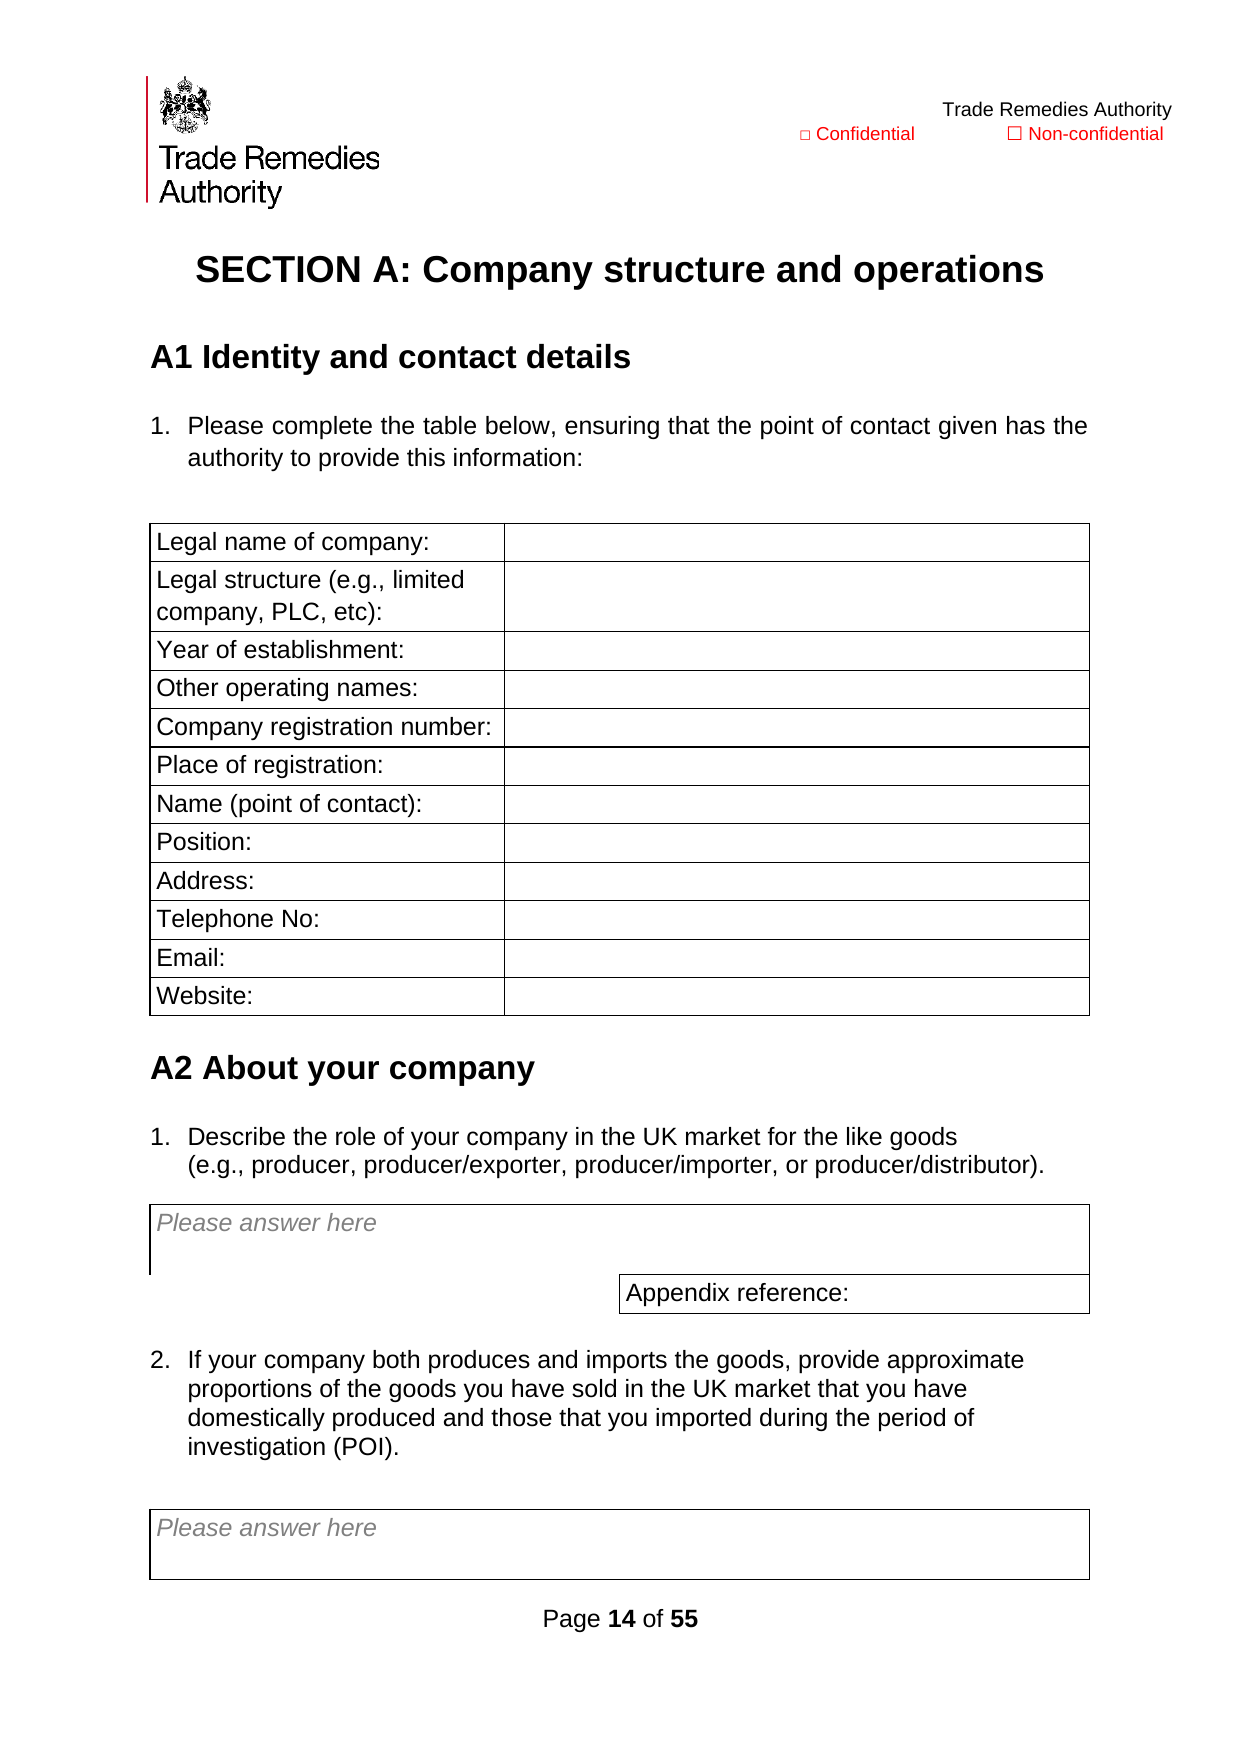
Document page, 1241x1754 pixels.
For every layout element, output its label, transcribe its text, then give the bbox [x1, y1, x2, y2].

table_cell [505, 671, 1089, 708]
list Describe the role of your company in the UK market for the like goods (e.g., producer, producer/exporter, producer/importer, or producer/distributor). [150, 1122, 1090, 1179]
table_cell Name (point of contact): [151, 786, 504, 823]
table_cell Other operating names: [151, 671, 504, 708]
table_header Legal name of company: [151, 524, 504, 561]
table_cell Website: [151, 978, 504, 1015]
table_cell [505, 562, 1089, 631]
table_cell [505, 978, 1089, 1015]
table_cell [150, 1275, 619, 1313]
subtitle SECTION A: Company structure and operations [150, 247, 1090, 290]
table_cell Address: [151, 863, 504, 900]
table_cell [505, 901, 1089, 938]
list Please complete the table below, ensuring that the point of contact given has the authority to provide this information: [150, 411, 1090, 472]
subtitle A2 About your company [150, 1048, 1090, 1086]
table_cell [505, 786, 1089, 823]
list If your company both produces and imports the goods, provide approximate proportions of the goods you have sold in the UK market that you have domestically produced and those that you imported during the period of investigation (POI). [150, 1345, 1090, 1460]
table_cell Appendix reference: [620, 1275, 1089, 1313]
table_cell [505, 940, 1089, 977]
table_cell Position: [151, 824, 504, 862]
table_cell [505, 709, 1089, 746]
table_header [505, 524, 1089, 561]
table_cell [505, 863, 1089, 900]
subtitle A1 Identity and contact details [150, 337, 1090, 376]
table_header Please answer here [151, 1205, 1089, 1274]
table_cell Company registration number: [151, 709, 504, 746]
table_cell Year of establishment: [151, 632, 504, 669]
table_cell [505, 748, 1089, 785]
table_cell [505, 632, 1089, 669]
table_cell Email: [151, 940, 504, 977]
table_header Please answer here [151, 1510, 1089, 1578]
table_cell [505, 824, 1089, 862]
table_cell Place of registration: [151, 748, 504, 785]
table_cell Legal structure (e.g., limited company, PLC, etc): [151, 562, 504, 631]
table_cell Telephone No: [151, 901, 504, 938]
